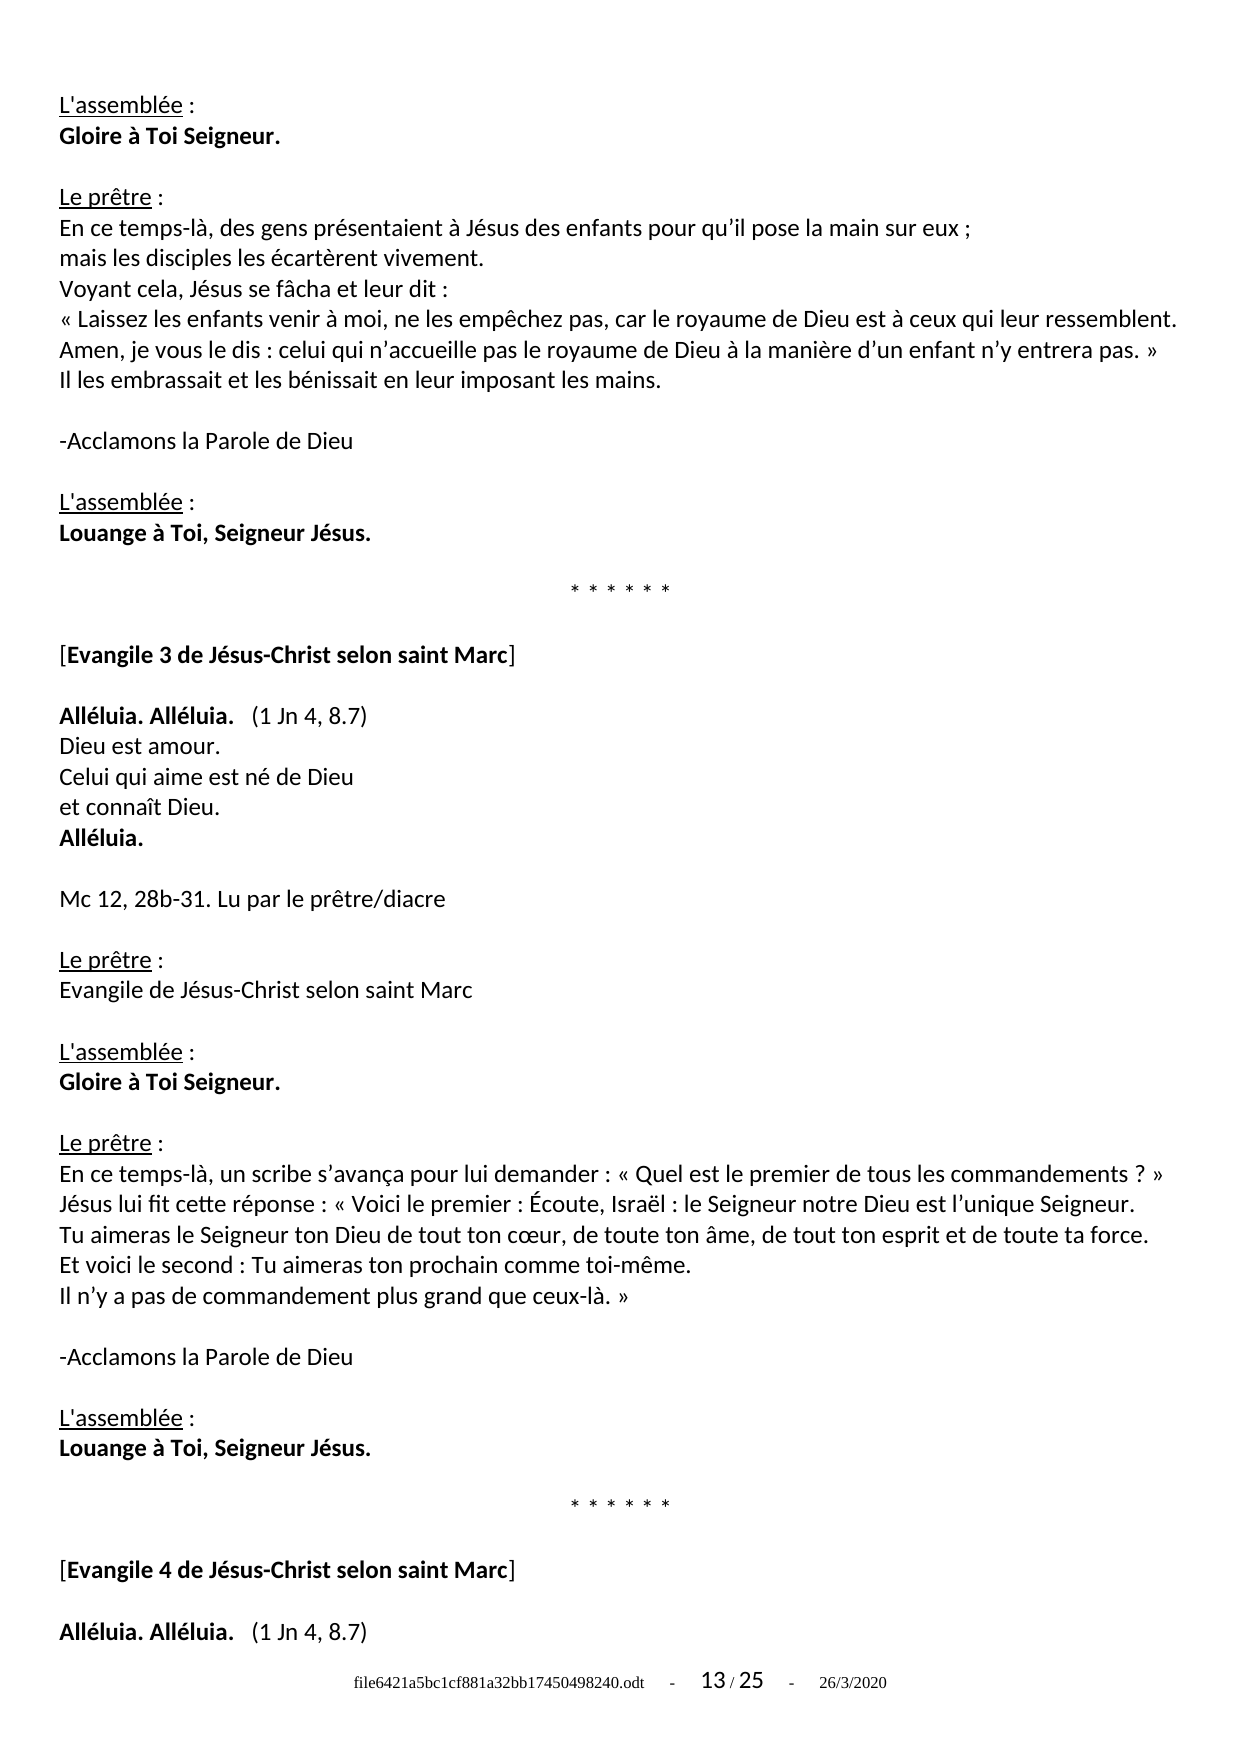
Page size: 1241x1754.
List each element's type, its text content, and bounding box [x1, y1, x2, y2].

text Jésus lui fit cette réponse : « Voici le premier : Écoute, Israël : le Seigneur notre Dieu est l’unique Seigneur. [59, 1188, 1181, 1219]
text [Evangile 4 de Jésus-Christ selon saint Marc] [59, 1554, 1181, 1585]
text Celui qui aime est né de Dieu [59, 761, 1181, 792]
text Alléluia. Alléluia. (1 Jn 4, 8.7) [59, 700, 1181, 731]
text Amen, je vous le dis : celui qui n’accueille pas le royaume de Dieu à la manière d’un enfant n’y entrera pas. » [59, 334, 1181, 364]
text Gloire à Toi Seigneur. [59, 1066, 1181, 1097]
text « Laissez les enfants venir à moi, ne les empêchez pas, car le royaume de Dieu est à ceux qui leur ressemblent. [59, 303, 1181, 334]
text * * * * * * [59, 1493, 1181, 1524]
text Alléluia. [59, 822, 1181, 853]
text Louange à Toi, Seigneur Jésus. [59, 1432, 1181, 1463]
text mais les disciples les écartèrent vivement. [59, 242, 1181, 273]
text Mc 12, 28b-31. Lu par le prêtre/diacre [59, 883, 1181, 914]
text L'assemblée : [59, 1036, 1181, 1066]
text Voyant cela, Jésus se fâcha et leur dit : [59, 273, 1181, 303]
text Alléluia. Alléluia. (1 Jn 4, 8.7) [59, 1616, 1181, 1646]
text et connaît Dieu. [59, 792, 1181, 822]
text L'assemblée : [59, 1402, 1181, 1432]
text Evangile de Jésus-Christ selon saint Marc [59, 975, 1181, 1005]
text Et voici le second : Tu aimeras ton prochain comme toi-même. [59, 1249, 1181, 1280]
text L'assemblée : [59, 486, 1181, 517]
text [Evangile 3 de Jésus-Christ selon saint Marc] [59, 639, 1181, 669]
text Il les embrassait et les bénissait en leur imposant les mains. [59, 364, 1181, 395]
text Le prêtre : [59, 181, 1181, 212]
text En ce temps-là, des gens présentaient à Jésus des enfants pour qu’il pose la main sur eux ; [59, 212, 1181, 242]
text -Acclamons la Parole de Dieu [59, 1341, 1181, 1371]
text En ce temps-là, un scribe s’avança pour lui demander : « Quel est le premier de tous les commandements ? » [59, 1158, 1181, 1188]
text Dieu est amour. [59, 731, 1181, 761]
text Gloire à Toi Seigneur. [59, 120, 1181, 151]
text -Acclamons la Parole de Dieu [59, 425, 1181, 456]
text Louange à Toi, Seigneur Jésus. [59, 517, 1181, 547]
text Tu aimeras le Seigneur ton Dieu de tout ton cœur, de toute ton âme, de tout ton esprit et de toute ta force. [59, 1219, 1181, 1249]
text Il n’y a pas de commandement plus grand que ceux-là. » [59, 1280, 1181, 1310]
text * * * * * * [59, 578, 1181, 608]
text Le prêtre : [59, 944, 1181, 975]
text L'assemblée : [59, 89, 1181, 120]
text Le prêtre : [59, 1127, 1181, 1158]
